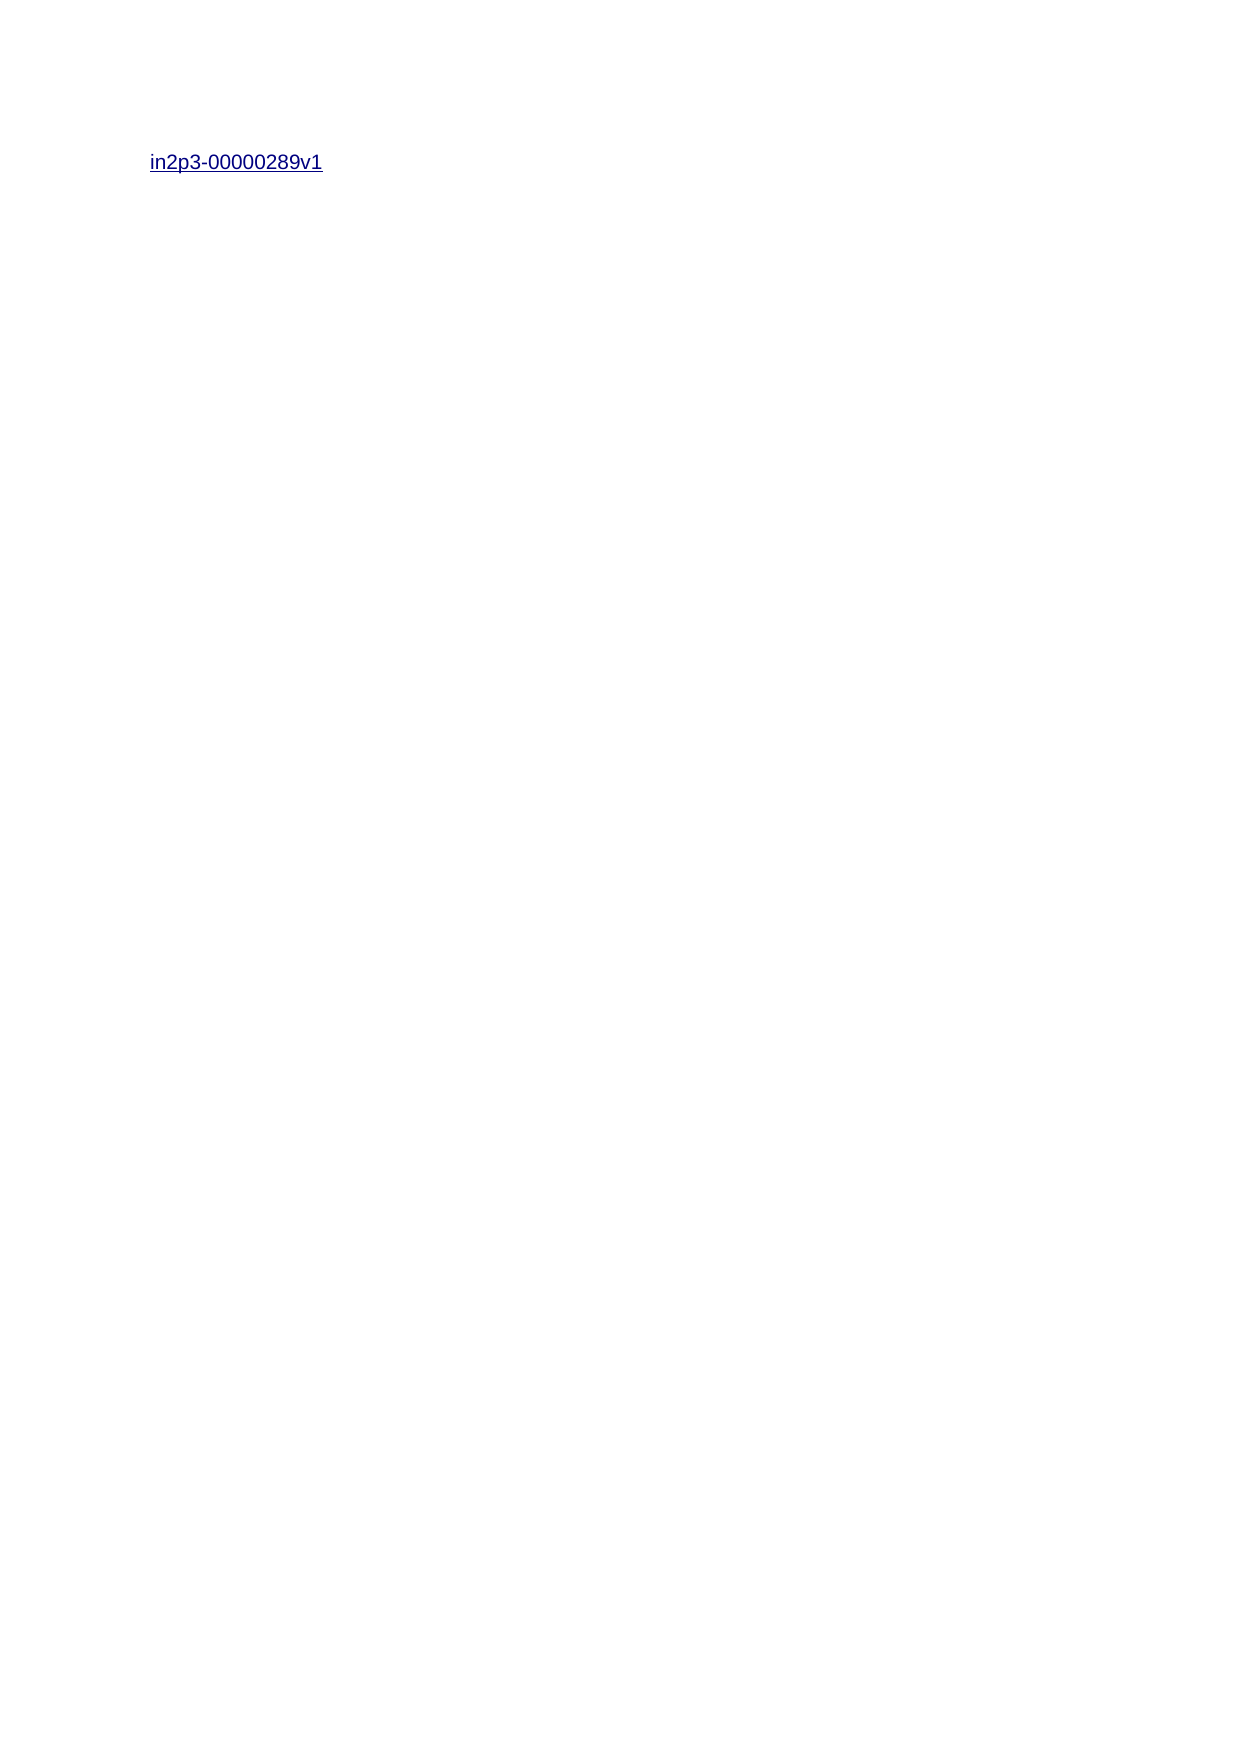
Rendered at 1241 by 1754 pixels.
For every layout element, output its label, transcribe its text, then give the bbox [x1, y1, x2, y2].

table_cell in2p3-00000289v1 [150, 150, 1090, 174]
